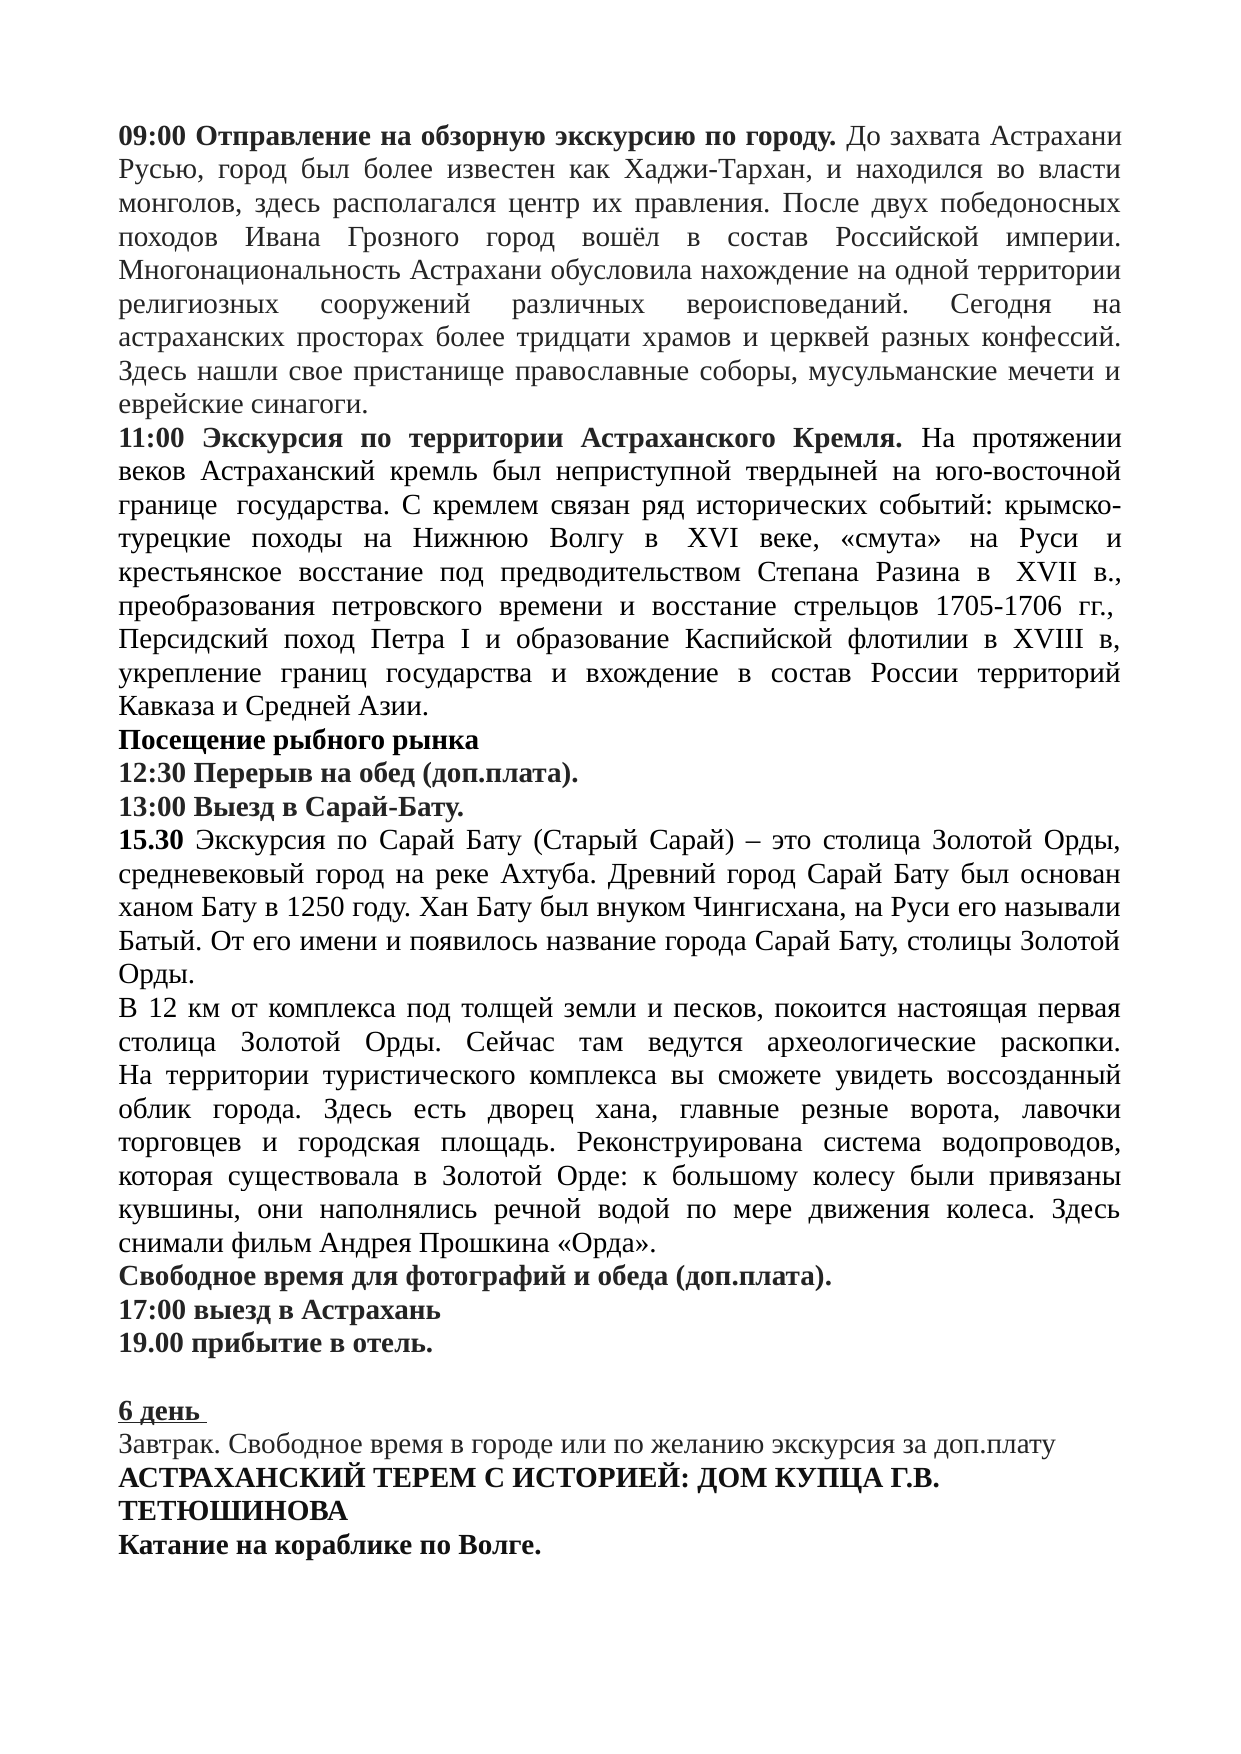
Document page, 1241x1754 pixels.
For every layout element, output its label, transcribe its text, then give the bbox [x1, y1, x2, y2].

text Посещение рыбного рынка [118, 722, 1122, 755]
text 19.00 прибытие в отель. [118, 1326, 1122, 1359]
text Катание на кораблике по Волге. [118, 1527, 1122, 1560]
text Завтрак. Свободное время в городе или по желанию экскурсия за доп.плату АСТРАХАНСКИЙ ТЕРЕМ С ИСТОРИЕЙ: ДОМ КУПЦА Г.В. ТЕТЮШИНОВА [118, 1426, 1122, 1527]
text 13:00 Выезд в Сарай-Бату. [118, 789, 1122, 822]
text 09:00 Отправление на обзорную экскурсию по городу. До захвата Астрахани Русью, город был более известен как Хаджи-Тархан, и находился во власти монголов, здесь располагался центр их правления. После двух победоносных походов Ивана Грозного город вошёл в состав Российской империи. Многонациональность Астрахани обусловила нахождение на одной территории религиозных сооружений различных вероисповеданий. Сегодня на астраханских просторах более тридцати храмов и церквей разных конфессий. Здесь нашли свое пристанище православные соборы, мусульманские мечети и еврейские синагоги. [118, 118, 1122, 420]
text 6 день [118, 1393, 1122, 1426]
text Свободное время для фотографий и обеда (доп.плата). [118, 1258, 1122, 1292]
text 15.30 Экскурсия по Сарай Бату (Старый Сарай) – это столица Золотой Орды, средневековый город на реке Ахтуба. Древний город Сарай Бату был основан ханом Бату в 1250 году. Хан Бату был внуком Чингисхана, на Руси его называли Батый. От его имени и появилось название города Сарай Бату, столицы Золотой Орды. В 12 км от комплекса под толщей земли и песков, покоится настоящая первая столица Золотой Орды. Сейчас там ведутся археологические раскопки. На территории туристического комплекса вы сможете увидеть воссозданный облик города. Здесь есть дворец хана, главные резные ворота, лавочки торговцев и городская площадь. Реконструирована система водопроводов, которая существовала в Золотой Орде: к большому колесу были привязаны кувшины, они наполнялись речной водой по мере движения колеса. Здесь снимали фильм Андрея Прошкина «Орда». [118, 822, 1122, 1258]
text 11:00 Экскурсия по территории Астраханского Кремля. На протяжении веков Астраханский кремль был неприступной твердыней на юго-восточной границе государства. С кремлем связан ряд исторических событий: крымско-турецкие походы на Нижнюю Волгу в XVI веке, «смута» на Руси и крестьянское восстание под предводительством Степана Разина в XVII в., преобразования петровского времени и восстание стрельцов 1705-1706 гг., Персидский поход Петра I и образование Каспийской флотилии в XVIII в, укрепление границ государства и вхождение в состав России территорий Кавказа и Средней Азии. [118, 420, 1122, 722]
text 17:00 выезд в Астрахань [118, 1292, 1122, 1326]
text 12:30 Перерыв на обед (доп.плата). [118, 755, 1122, 789]
